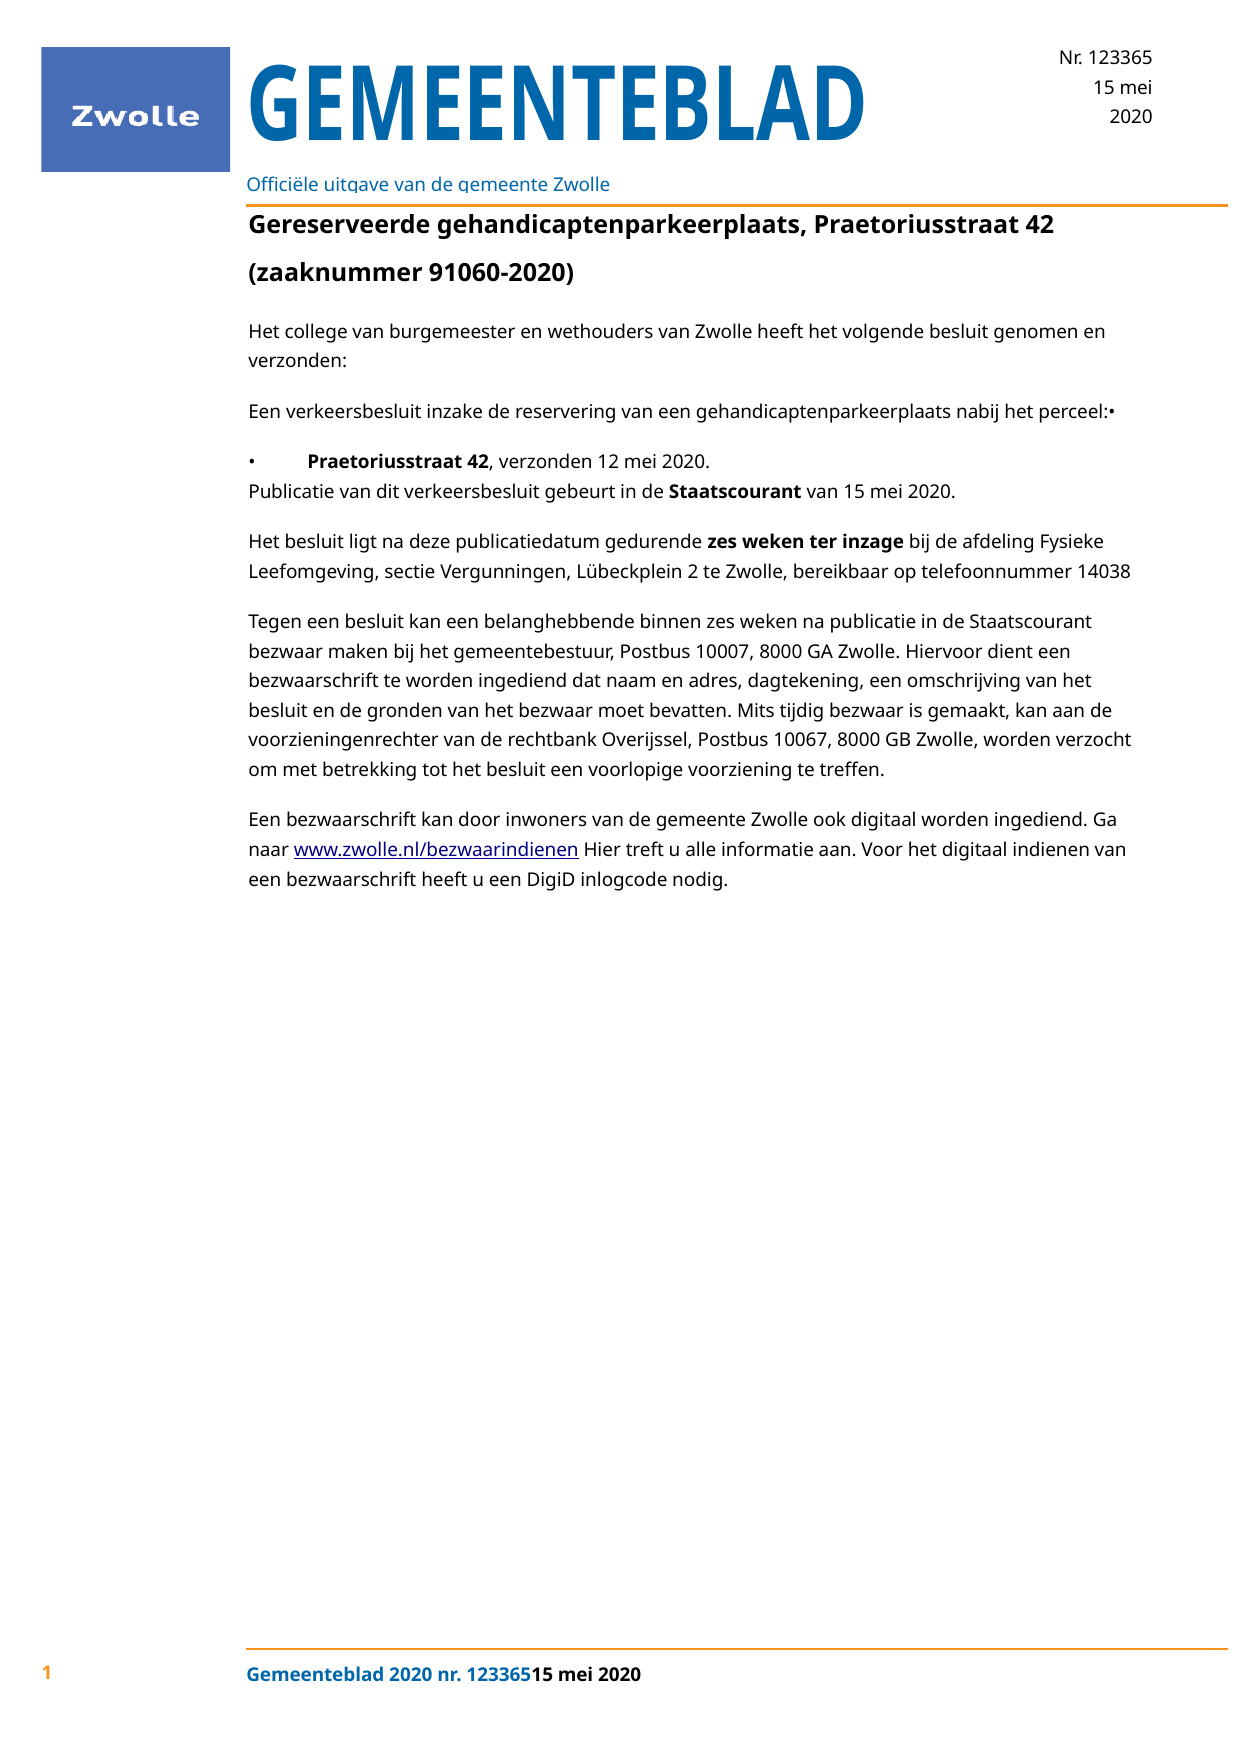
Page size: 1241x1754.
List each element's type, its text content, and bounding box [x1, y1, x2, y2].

text Publicatie van dit verkeersbesluit gebeurt in de Staatscourant van 15 mei 2020. [248, 478, 1152, 504]
text Een verkeersbesluit inzake de reservering van een gehandicaptenparkeerplaats nabij het perceel:• [248, 398, 1152, 424]
text Het college van burgemeester en wethouders van Zwolle heeft het volgende besluit genomen en verzonden: [248, 318, 1152, 373]
text Een bezwaarschrift kan door inwoners van de gemeente Zwolle ook digitaal worden ingediend. Ga naar www.zwolle.nl/bezwaarindienen Hier treft u alle informatie aan. Voor het digitaal indienen van een bezwaarschrift heeft u een DigiD inlogcode nodig. [248, 807, 1152, 892]
text Het besluit ligt na deze publicatiedatum gedurende zes weken ter inzage bij de afdeling Fysieke Leefomgeving, sectie Vergunningen, Lübeckplein 2 te Zwolle, bereikbaar op telefoonnummer 14038 [248, 528, 1152, 584]
text Gereserveerde gehandicaptenparkeerplaats, Praetoriusstraat 42 (zaaknummer 91060-2020) [248, 207, 1152, 288]
text Tegen een besluit kan een belanghebbende binnen zes weken na publicatie in de Staatscourant bezwaar maken bij het gemeentebestuur, Postbus 10007, 8000 GA Zwolle. Hiervoor dient een bezwaarschrift te worden ingediend dat naam en adres, dagtekening, een omschrijving van het besluit en de gronden van het bezwaar moet bevatten. Mits tijdig bezwaar is gemaakt, kan aan de voorzieningenrechter van de rechtbank Overijssel, Postbus 10067, 8000 GB Zwolle, worden verzocht om met betrekking tot het besluit een voorlopige voorziening te treffen. [248, 608, 1152, 782]
picture [41, 47, 231, 172]
list Praetoriusstraat 42, verzonden 12 mei 2020. [248, 448, 1152, 474]
